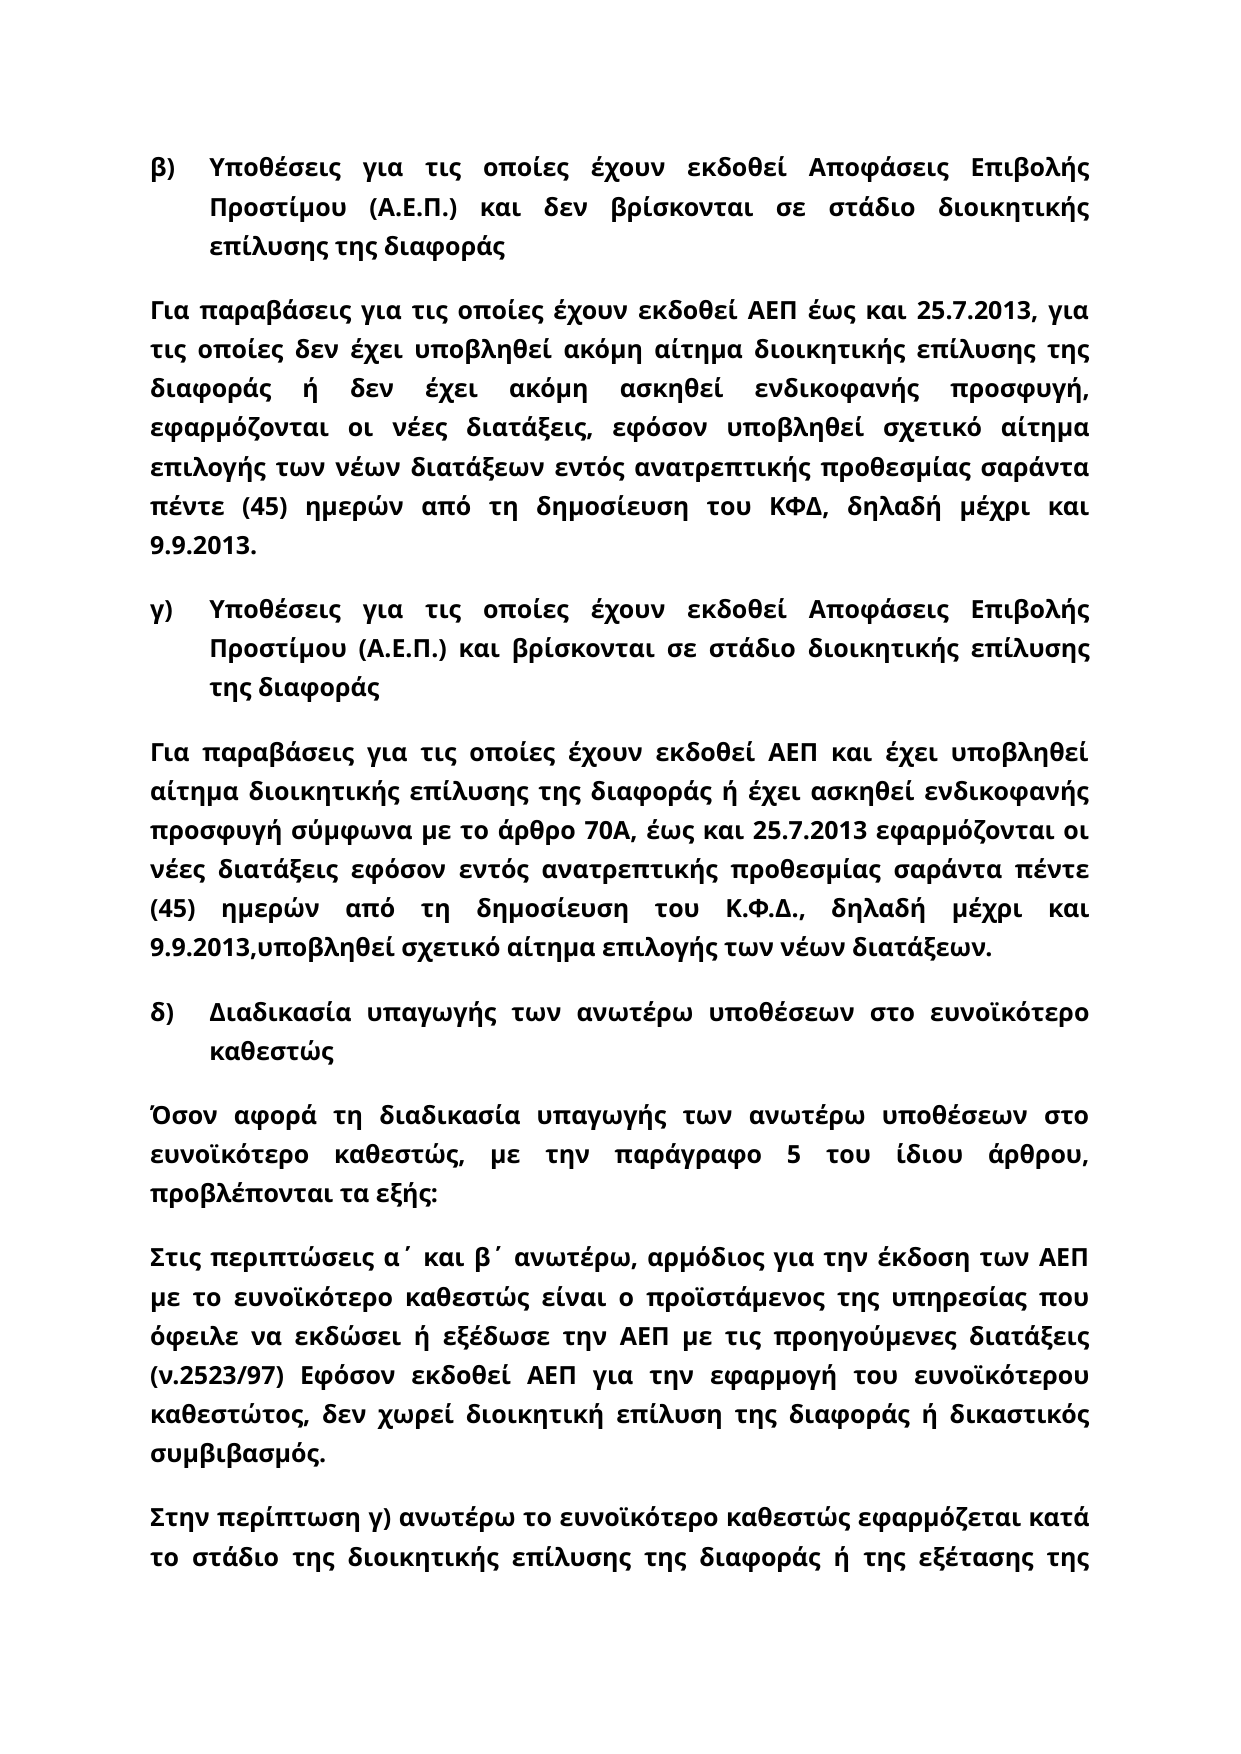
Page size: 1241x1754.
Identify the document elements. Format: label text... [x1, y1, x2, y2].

text Στις περιπτώσεις α΄ και β΄ ανωτέρω, αρμόδιος για την έκδοση των ΑΕΠ με το ευνοϊκότερο καθεστώς είναι ο προϊστάμενος της υπηρεσίας που όφειλε να εκδώσει ή εξέδωσε την ΑΕΠ με τις προηγούμενες διατάξεις (ν.2523/97) Εφόσον εκδοθεί ΑΕΠ για την εφαρμογή του ευνοϊκότερου καθεστώτος, δεν χωρεί διοικητική επίλυση της διαφοράς ή δικαστικός συμβιβασμός. [150, 1240, 1090, 1470]
text Στην περίπτωση γ) ανωτέρω το ευνοϊκότερο καθεστώς εφαρμόζεται κατά το στάδιο της διοικητικής επίλυσης της διαφοράς ή της εξέτασης της [150, 1500, 1090, 1573]
text Για παραβάσεις για τις οποίες έχουν εκδοθεί ΑΕΠ έως και 25.7.2013, για τις οποίες δεν έχει υποβληθεί ακόμη αίτημα διοικητικής επίλυσης της διαφοράς ή δεν έχει ακόμη ασκηθεί ενδικοφανής προσφυγή, εφαρμόζονται οι νέες διατάξεις, εφόσον υποβληθεί σχετικό αίτημα επιλογής των νέων διατάξεων εντός ανατρεπτικής προθεσμίας σαράντα πέντε (45) ημερών από τη δημοσίευση του ΚΦΔ, δηλαδή μέχρι και 9.9.2013. [150, 292, 1090, 562]
list γ) Υποθέσεις για τις οποίες έχουν εκδοθεί Αποφάσεις Επιβολής Προστίμου (Α.Ε.Π.) και βρίσκονται σε στάδιο διοικητικής επίλυσης της διαφοράς [150, 592, 1090, 704]
list δ) Διαδικασία υπαγωγής των ανωτέρω υποθέσεων στο ευνοϊκότερο καθεστώς [150, 994, 1090, 1067]
text Για παραβάσεις για τις οποίες έχουν εκδοθεί ΑΕΠ και έχει υποβληθεί αίτημα διοικητικής επίλυσης της διαφοράς ή έχει ασκηθεί ενδικοφανής προσφυγή σύμφωνα με το άρθρο 70Α, έως και 25.7.2013 εφαρμόζονται οι νέες διατάξεις εφόσον εντός ανατρεπτικής προθεσμίας σαράντα πέντε (45) ημερών από τη δημοσίευση του Κ.Φ.Δ., δηλαδή μέχρι και 9.9.2013,υποβληθεί σχετικό αίτημα επιλογής των νέων διατάξεων. [150, 734, 1090, 964]
text Όσον αφορά τη διαδικασία υπαγωγής των ανωτέρω υποθέσεων στο ευνοϊκότερο καθεστώς, με την παράγραφο 5 του ίδιου άρθρου, προβλέπονται τα εξής: [150, 1097, 1090, 1210]
list β) Υποθέσεις για τις οποίες έχουν εκδοθεί Αποφάσεις Επιβολής Προστίμου (Α.Ε.Π.) και δεν βρίσκονται σε στάδιο διοικητικής επίλυσης της διαφοράς [150, 150, 1090, 262]
